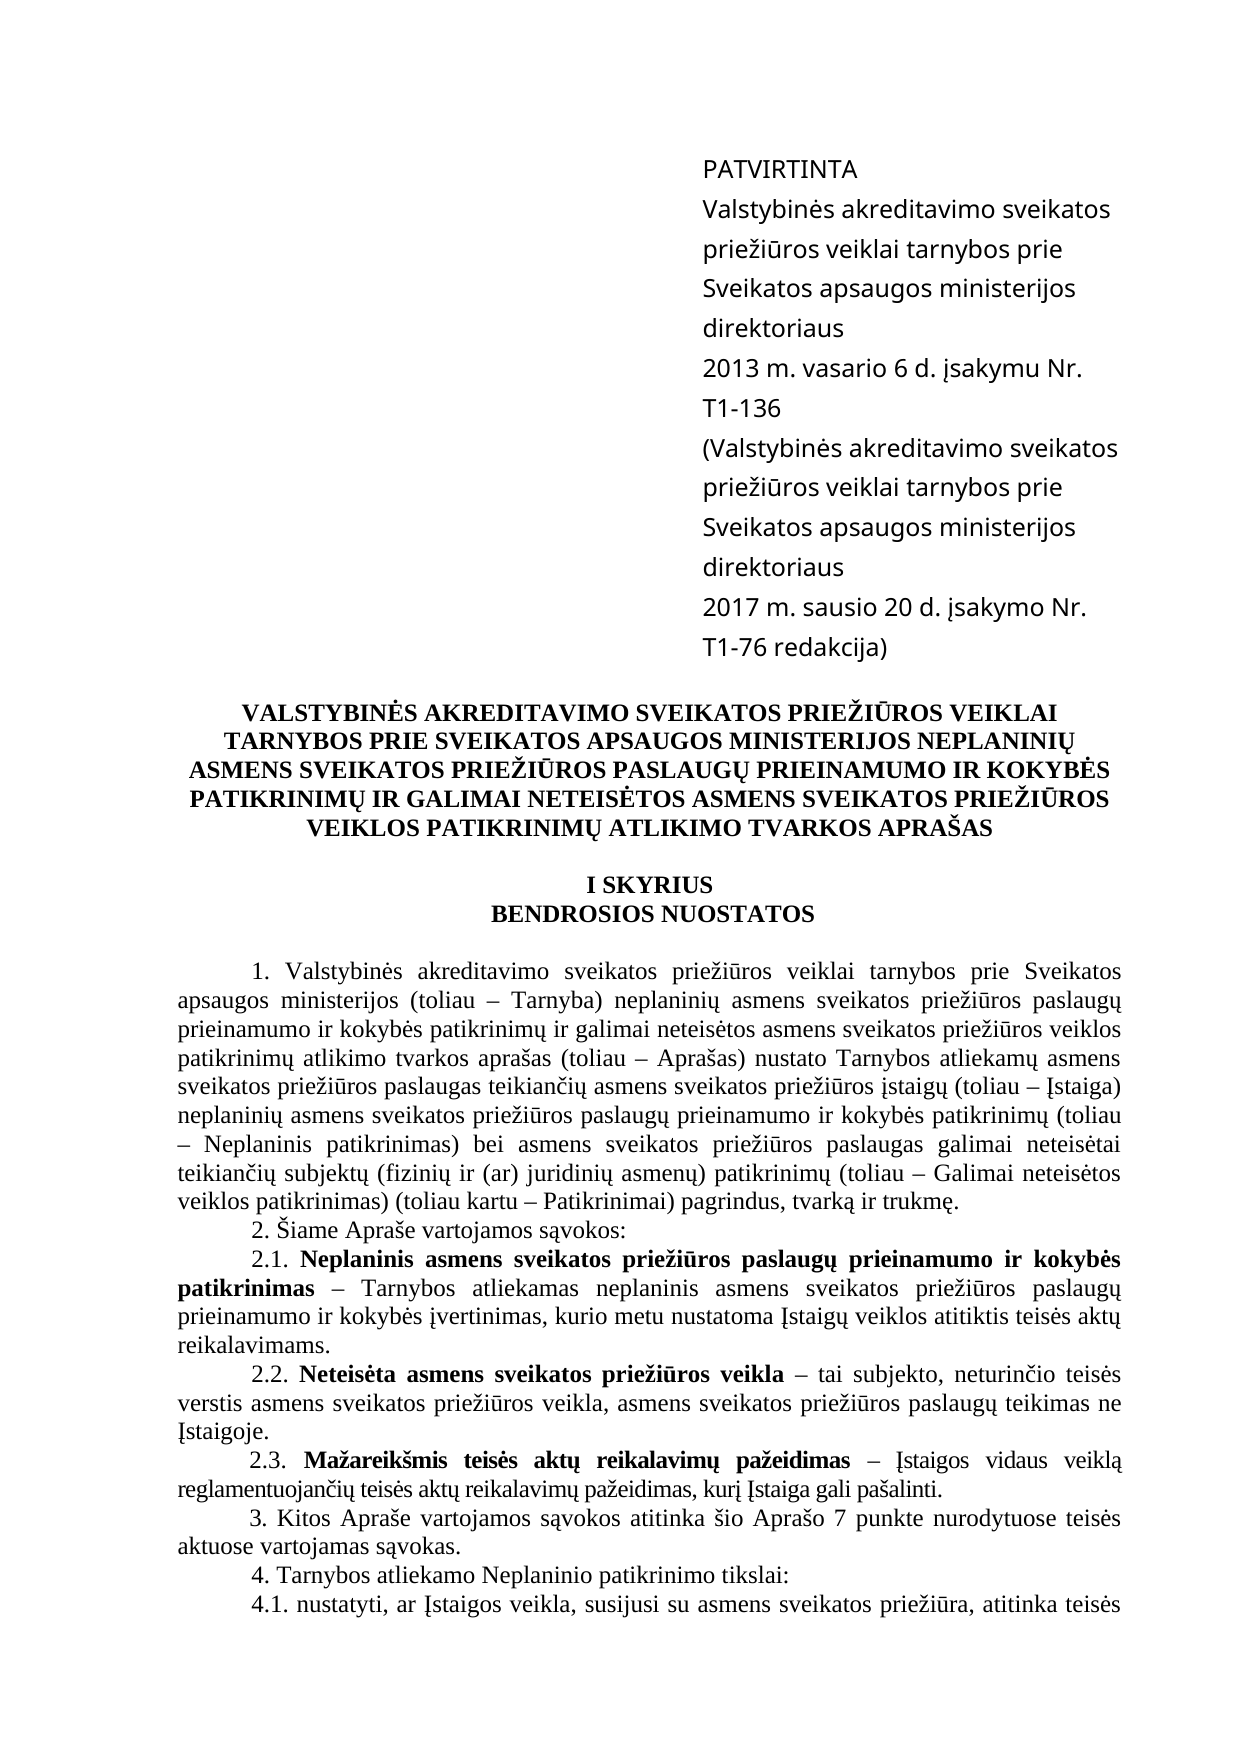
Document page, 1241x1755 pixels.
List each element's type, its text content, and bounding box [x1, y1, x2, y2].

text 3. Kitos Apraše vartojamos sąvokos atitinka šio Aprašo 7 punkte nurodytuose teisės aktuose vartojamas sąvokas. [177, 1503, 1122, 1560]
text PATVIRTINTA Valstybinės akreditavimo sveikatos priežiūros veiklai tarnybos prie Sveikatos apsaugos ministerijos direktoriaus [702, 152, 1122, 345]
text 2013 m. vasario 6 d. įsakymu Nr. T1-136 [702, 351, 1122, 424]
text 2.1. Neplaninis asmens sveikatos priežiūros paslaugų prieinamumo ir kokybės patikrinimas – Tarnybos atliekamas neplaninis asmens sveikatos priežiūros paslaugų prieinamumo ir kokybės įvertinimas, kurio metu nustatoma Įstaigų veiklos atitiktis teisės aktų reikalavimams. [177, 1244, 1122, 1359]
text 2017 m. sausio 20 d. įsakymo Nr. T1-76 redakcija) [702, 589, 1122, 663]
text 4.1. nustatyti, ar Įstaigos veikla, susijusi su asmens sveikatos priežiūra, atitinka teisės [177, 1589, 1122, 1618]
text (Valstybinės akreditavimo sveikatos priežiūros veiklai tarnybos prie Sveikatos apsaugos ministerijos direktoriaus [702, 430, 1122, 584]
text 2.2. Neteisėta asmens sveikatos priežiūros veikla – tai subjekto, neturinčio teisės verstis asmens sveikatos priežiūros veikla, asmens sveikatos priežiūros paslaugų teikimas ne Įstaigoje. [177, 1359, 1122, 1445]
text 2. Šiame Apraše vartojamos sąvokos: [177, 1215, 1122, 1244]
text 4. Tarnybos atliekamo Neplaninio patikrinimo tikslai: [177, 1560, 1122, 1589]
text 2.3. Mažareikšmis teisės aktų reikalavimų pažeidimas – Įstaigos vidaus veiklą reglamentuojančių teisės aktų reikalavimų pažeidimas, kurį Įstaiga gali pašalinti. [177, 1445, 1122, 1503]
text 1. Valstybinės akreditavimo sveikatos priežiūros veiklai tarnybos prie Sveikatos apsaugos ministerijos (toliau – Tarnyba) neplaninių asmens sveikatos priežiūros paslaugų prieinamumo ir kokybės patikrinimų ir galimai neteisėtos asmens sveikatos priežiūros veiklos patikrinimų atlikimo tvarkos aprašas (toliau – Aprašas) nustato Tarnybos atliekamų asmens sveikatos priežiūros paslaugas teikiančių asmens sveikatos priežiūros įstaigų (toliau – Įstaiga) neplaninių asmens sveikatos priežiūros paslaugų prieinamumo ir kokybės patikrinimų (toliau – Neplaninis patikrinimas) bei asmens sveikatos priežiūros paslaugas galimai neteisėtai teikiančių subjektų (fizinių ir (ar) juridinių asmenų) patikrinimų (toliau – Galimai neteisėtos veiklos patikrinimas) (toliau kartu – Patikrinimai) pagrindus, tvarką ir trukmę. [177, 956, 1122, 1215]
text I SKYRIUS [177, 870, 1122, 899]
text Valstybinės akreditavimo sveikatos priežiūros veiklai tarnybos prie Sveikatos apsaugos ministerijos NeplaninIŲ asmens sveikatos priežiūros paslaugų prieinamumo ir kokybės PATIKRINIMŲ IR GALIMAI NETEISĖTOS ASMENS SVEIKATOS PRIEŽIŪROS VEIKLOS PATIKRINIMŲ ATLIKIMO tvarkos APRAŠAS [177, 698, 1122, 841]
text BENDROSIOS NUOSTATOS [177, 899, 1122, 928]
